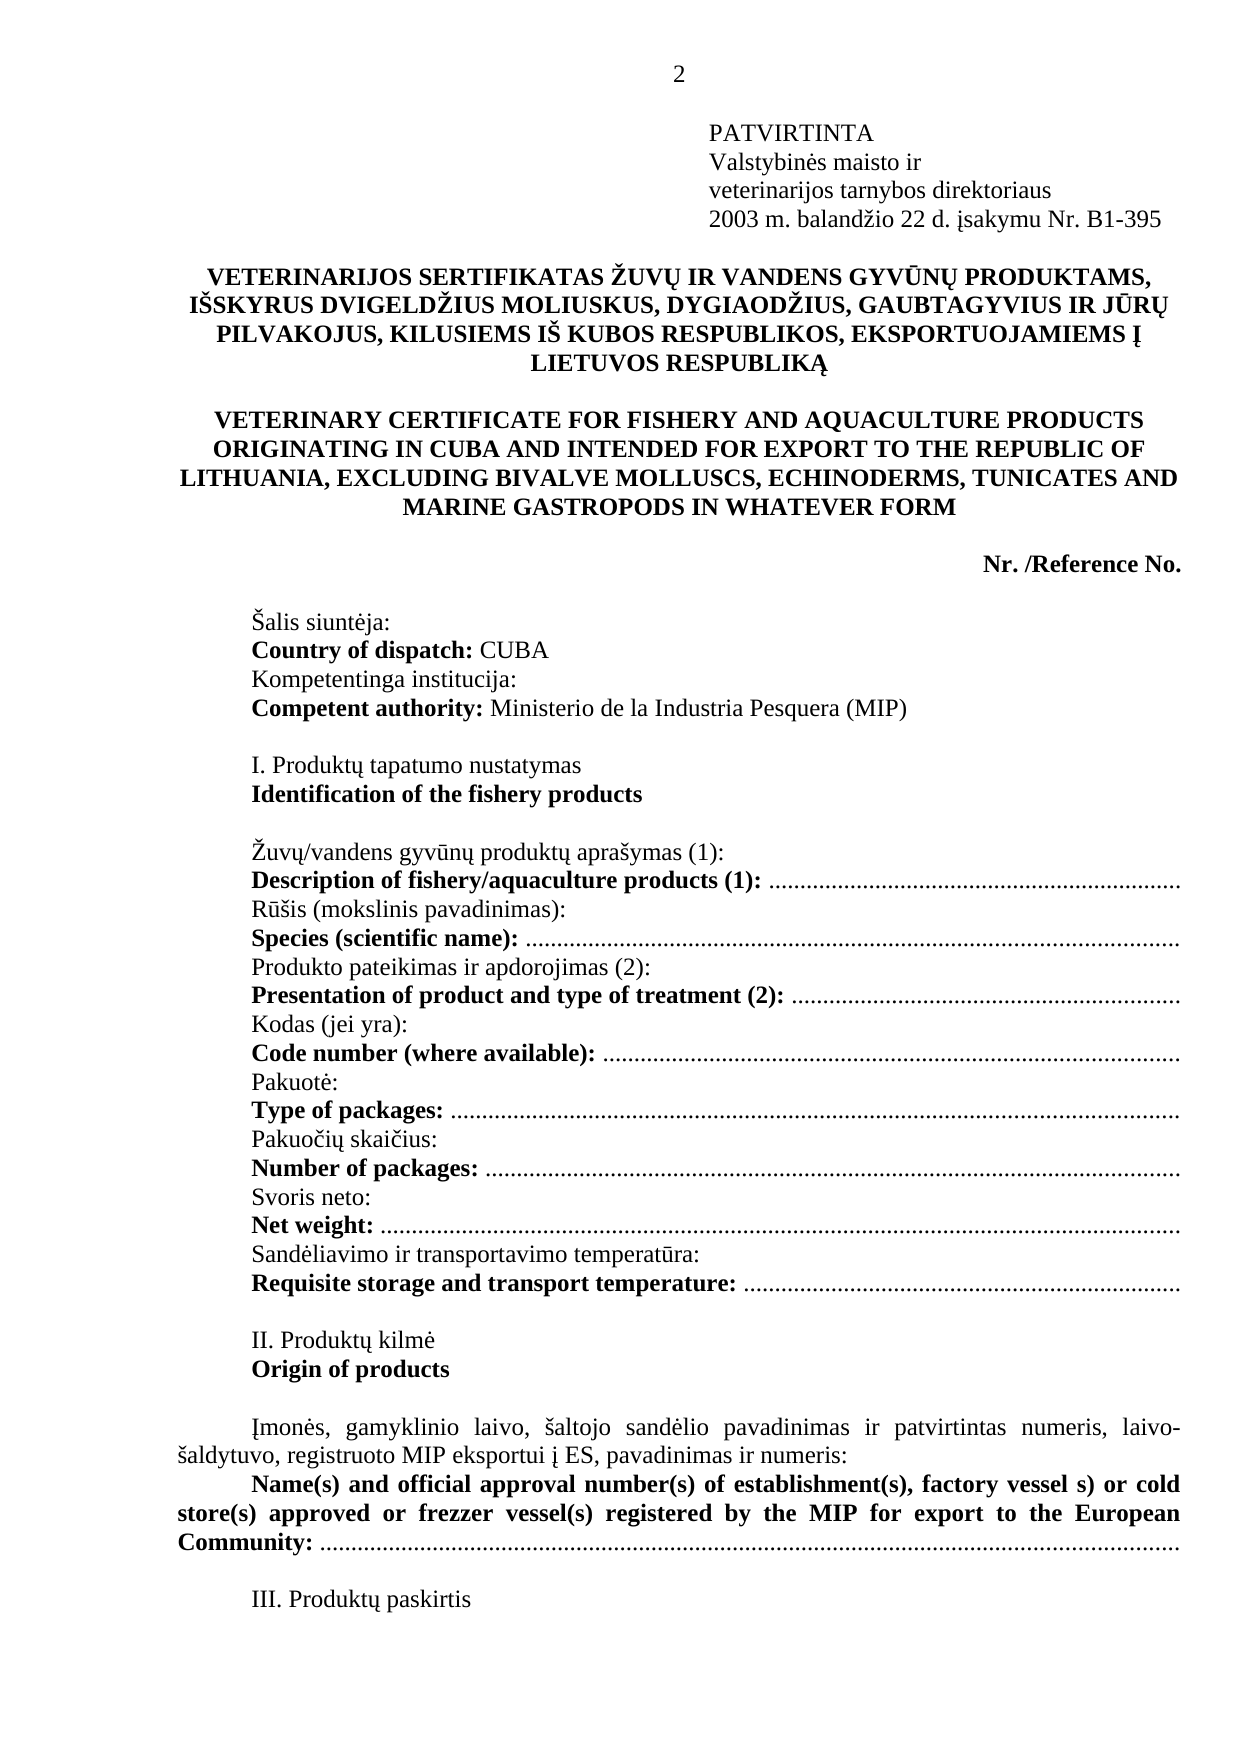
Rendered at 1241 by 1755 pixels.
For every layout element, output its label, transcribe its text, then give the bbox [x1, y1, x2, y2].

text Svoris neto: [177, 1182, 1181, 1211]
text Kompetentinga institucija: [177, 664, 1181, 693]
text Species (scientific name): [177, 923, 1181, 952]
text Įmonės, gamyklinio laivo, šaltojo sandėlio pavadinimas ir patvirtintas numeris, laivo-šaldytuvo, registruoto MIP eksportui į ES, pavadinimas ir numeris: [177, 1412, 1181, 1469]
text Name(s) and official approval number(s) of establishment(s), factory vessel s) or cold store(s) approved or frezzer vessel(s) registered by the MIP for export to the European Community: [177, 1469, 1181, 1556]
text III. Produktų paskirtis [177, 1584, 1181, 1613]
text veterinarijos tarnybos direktoriaus [177, 176, 1181, 204]
text Valstybinės maisto ir [177, 147, 1181, 176]
text Žuvų/vandens gyvūnų produktų aprašymas (1): [177, 837, 1181, 866]
text Kodas (jei yra): [177, 1009, 1181, 1038]
text Country of dispatch: CUBA [177, 636, 1181, 664]
text VETERINARIJOS SERTIFIKATAS ŽUVŲ IR VANDENS GYVŪNŲ PRODUKTAMS, IŠSKYRUS DVIGELDŽIUS MOLIUSKUS, DYGIAODŽIUS, GAUBTAGYVIUS IR JŪRŲ PILVAKOJUS, KILUSIEMS IŠ KUBOS RESPUBLIKOS, EKSPORTUOJAMIEMS Į LIETUVOS RESPUBLIKĄ [177, 262, 1181, 377]
text Description of fishery/aquaculture products (1): [177, 866, 1181, 894]
text Net weight: [177, 1211, 1181, 1239]
text Produkto pateikimas ir apdorojimas (2): [177, 952, 1181, 981]
text Requisite storage and transport temperature: [177, 1268, 1181, 1297]
text Identification of the fishery products [177, 779, 1181, 808]
text Pakuočių skaičius: [177, 1124, 1181, 1153]
text Sandėliavimo ir transportavimo temperatūra: [177, 1239, 1181, 1268]
text Number of packages: [177, 1153, 1181, 1182]
text Pakuotė: [177, 1067, 1181, 1096]
text PATVIRTINTA [177, 118, 1181, 147]
text Šalis siuntėja: [177, 607, 1181, 636]
text Nr. /Reference No. [177, 549, 1181, 578]
text Code number (where available): [177, 1038, 1181, 1067]
text II. Produktų kilmė [177, 1326, 1181, 1354]
text I. Produktų tapatumo nustatymas [177, 751, 1181, 779]
text Rūšis (mokslinis pavadinimas): [177, 894, 1181, 923]
text Presentation of product and type of treatment (2): [177, 981, 1181, 1009]
text Competent authority: Ministerio de la Industria Pesquera (MIP) [177, 693, 1181, 722]
text Origin of products [177, 1354, 1181, 1383]
text Type of packages: [177, 1096, 1181, 1124]
text VETERINARY CERTIFICATE FOR FISHERY AND AQUACULTURE PRODUCTS ORIGINATING IN CUBA AND INTENDED FOR EXPORT TO THE REPUBLIC OF LITHUANIA, EXCLUDING BIVALVE MOLLUSCS, ECHINODERMS, TUNICATES AND MARINE GASTROPODS IN WHATEVER FORM [177, 406, 1181, 521]
text 2003 m. balandžio 22 d. įsakymu Nr. B1-395 [177, 204, 1181, 233]
